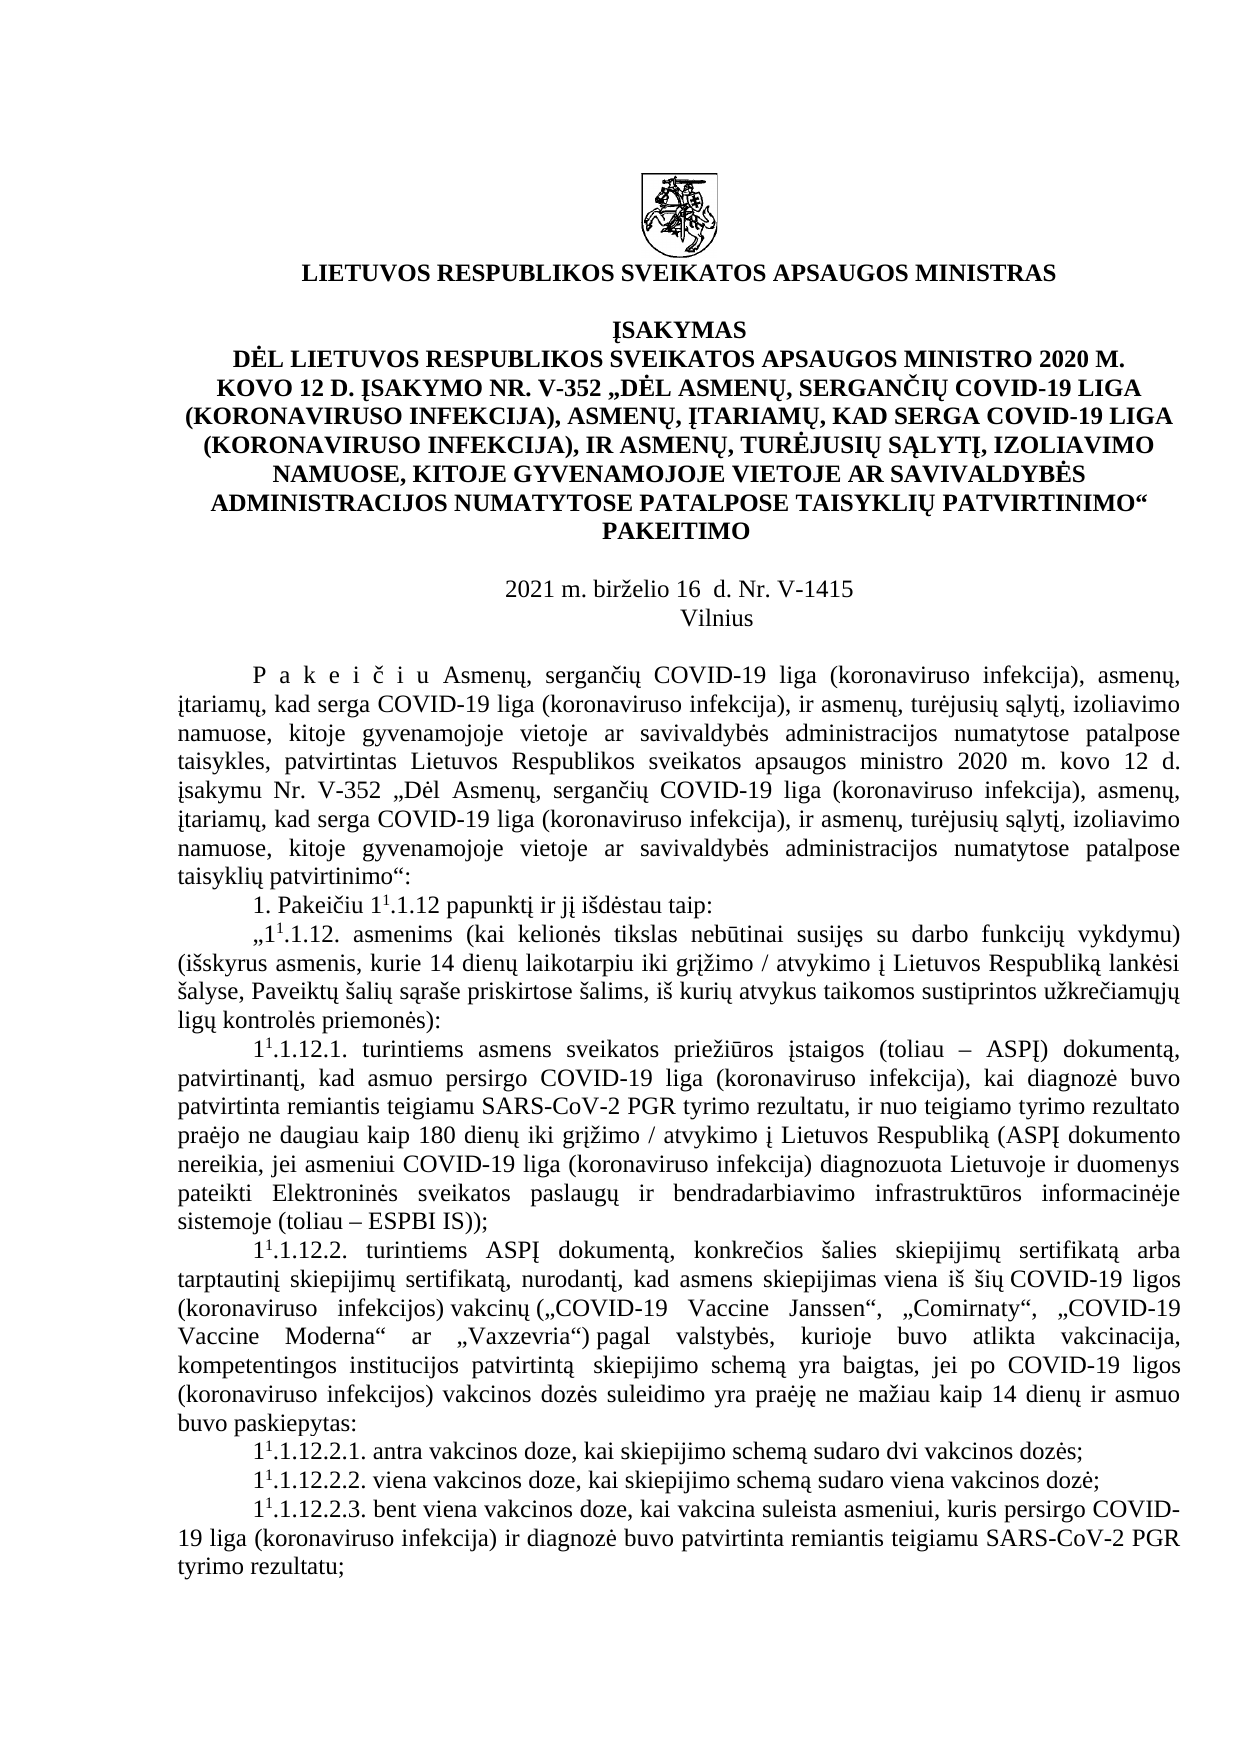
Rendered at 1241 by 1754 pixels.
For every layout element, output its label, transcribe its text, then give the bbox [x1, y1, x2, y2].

text 11.1.12.2.3. bent viena vakcinos doze, kai vakcina suleista asmeniui, kuris persirgo COVID-19 liga (koronaviruso infekcija) ir diagnozė buvo patvirtinta remiantis teigiamu SARS-CoV-2 PGR tyrimo rezultatu; [177, 1494, 1181, 1580]
text Vilnius [177, 603, 1181, 631]
text DĖL LIETUVOS RESPUBLIKOS SVEIKATOS APSAUGOS MINISTRO 2020 M. KOVO 12 D. ĮSAKYMO NR. V-352 „DĖL ASMENŲ, SERGANČIŲ COVID-19 LIGA (KORONAVIRUSO INFEKCIJA), ASMENŲ, ĮTARIAMŲ, KAD SERGA COVID-19 LIGA (KORONAVIRUSO INFEKCIJA), IR ASMENŲ, TURĖJUSIŲ SĄLYTĮ, IZOLIAVIMO NAMUOSE, KITOJE GYVENAMOJOJE VIETOJE AR SAVIVALDYBĖS ADMINISTRACIJOS NUMATYTOSE PATALPOSE TAISYKLIŲ PATVIRTINIMO“ PAKEITIMO [177, 344, 1181, 545]
text „11.1.12. asmenims (kai kelionės tikslas nebūtinai susijęs su darbo funkcijų vykdymu) (išskyrus asmenis, kurie 14 dienų laikotarpiu iki grįžimo / atvykimo į Lietuvos Respubliką lankėsi šalyse, Paveiktų šalių sąraše priskirtose šalims, iš kurių atvykus taikomos sustiprintos užkrečiamųjų ligų kontrolės priemonės): [177, 919, 1181, 1034]
text 11.1.12.2.2. viena vakcinos doze, kai skiepijimo schemą sudaro viena vakcinos dozė; [177, 1465, 1181, 1494]
text LIETUVOS RESPUBLIKOS SVEIKATOS APSAUGOS MINISTRAS [177, 258, 1181, 286]
text 11.1.12.1. turintiems asmens sveikatos priežiūros įstaigos (toliau – ASPĮ) dokumentą, patvirtinantį, kad asmuo persirgo COVID-19 liga (koronaviruso infekcija), kai diagnozė buvo patvirtinta remiantis teigiamu SARS-CoV-2 PGR tyrimo rezultatu, ir nuo teigiamo tyrimo rezultato praėjo ne daugiau kaip 180 dienų iki grįžimo / atvykimo į Lietuvos Respubliką (ASPĮ dokumento nereikia, jei asmeniui COVID-19 liga (koronaviruso infekcija) diagnozuota Lietuvoje ir duomenys pateikti Elektroninės sveikatos paslaugų ir bendradarbiavimo infrastruktūros informacinėje sistemoje (toliau – ESPBI IS)); [177, 1034, 1181, 1235]
text 2021 m. birželio 16 d. Nr. V-1415 [177, 574, 1181, 603]
text 11.1.12.2.1. antra vakcinos doze, kai skiepijimo schemą sudaro dvi vakcinos dozės; [177, 1436, 1181, 1465]
text 11.1.12.2. turintiems ASPĮ dokumentą, konkrečios šalies skiepijimų sertifikatą arba tarptautinį skiepijimų sertifikatą, nurodantį, kad asmens skiepijimas viena iš šių COVID-19 ligos (koronaviruso infekcijos) vakcinų („COVID-19 Vaccine Janssen“, „Comirnaty“, „COVID-19 Vaccine Moderna“ ar „Vaxzevria“) pagal valstybės, kurioje buvo atlikta vakcinacija, kompetentingos institucijos patvirtintą skiepijimo schemą yra baigtas, jei po COVID-19 ligos (koronaviruso infekcijos) vakcinos dozės suleidimo yra praėję ne mažiau kaip 14 dienų ir asmuo buvo paskiepytas: [177, 1235, 1181, 1436]
text 1. Pakeičiu 11.1.12 papunktį ir jį išdėstau taip: [177, 890, 1181, 919]
text P a k e i č i u Asmenų, sergančių COVID-19 liga (koronaviruso infekcija), asmenų, įtariamų, kad serga COVID-19 liga (koronaviruso infekcija), ir asmenų, turėjusių sąlytį, izoliavimo namuose, kitoje gyvenamojoje vietoje ar savivaldybės administracijos numatytose patalpose taisykles, patvirtintas Lietuvos Respublikos sveikatos apsaugos ministro 2020 m. kovo 12 d. įsakymu Nr. V-352 „Dėl Asmenų, sergančių COVID-19 liga (koronaviruso infekcija), asmenų, įtariamų, kad serga COVID-19 liga (koronaviruso infekcija), ir asmenų, turėjusių sąlytį, izoliavimo namuose, kitoje gyvenamojoje vietoje ar savivaldybės administracijos numatytose patalpose taisyklių patvirtinimo“: [177, 660, 1181, 890]
text ĮSAKYMAS [177, 315, 1181, 344]
